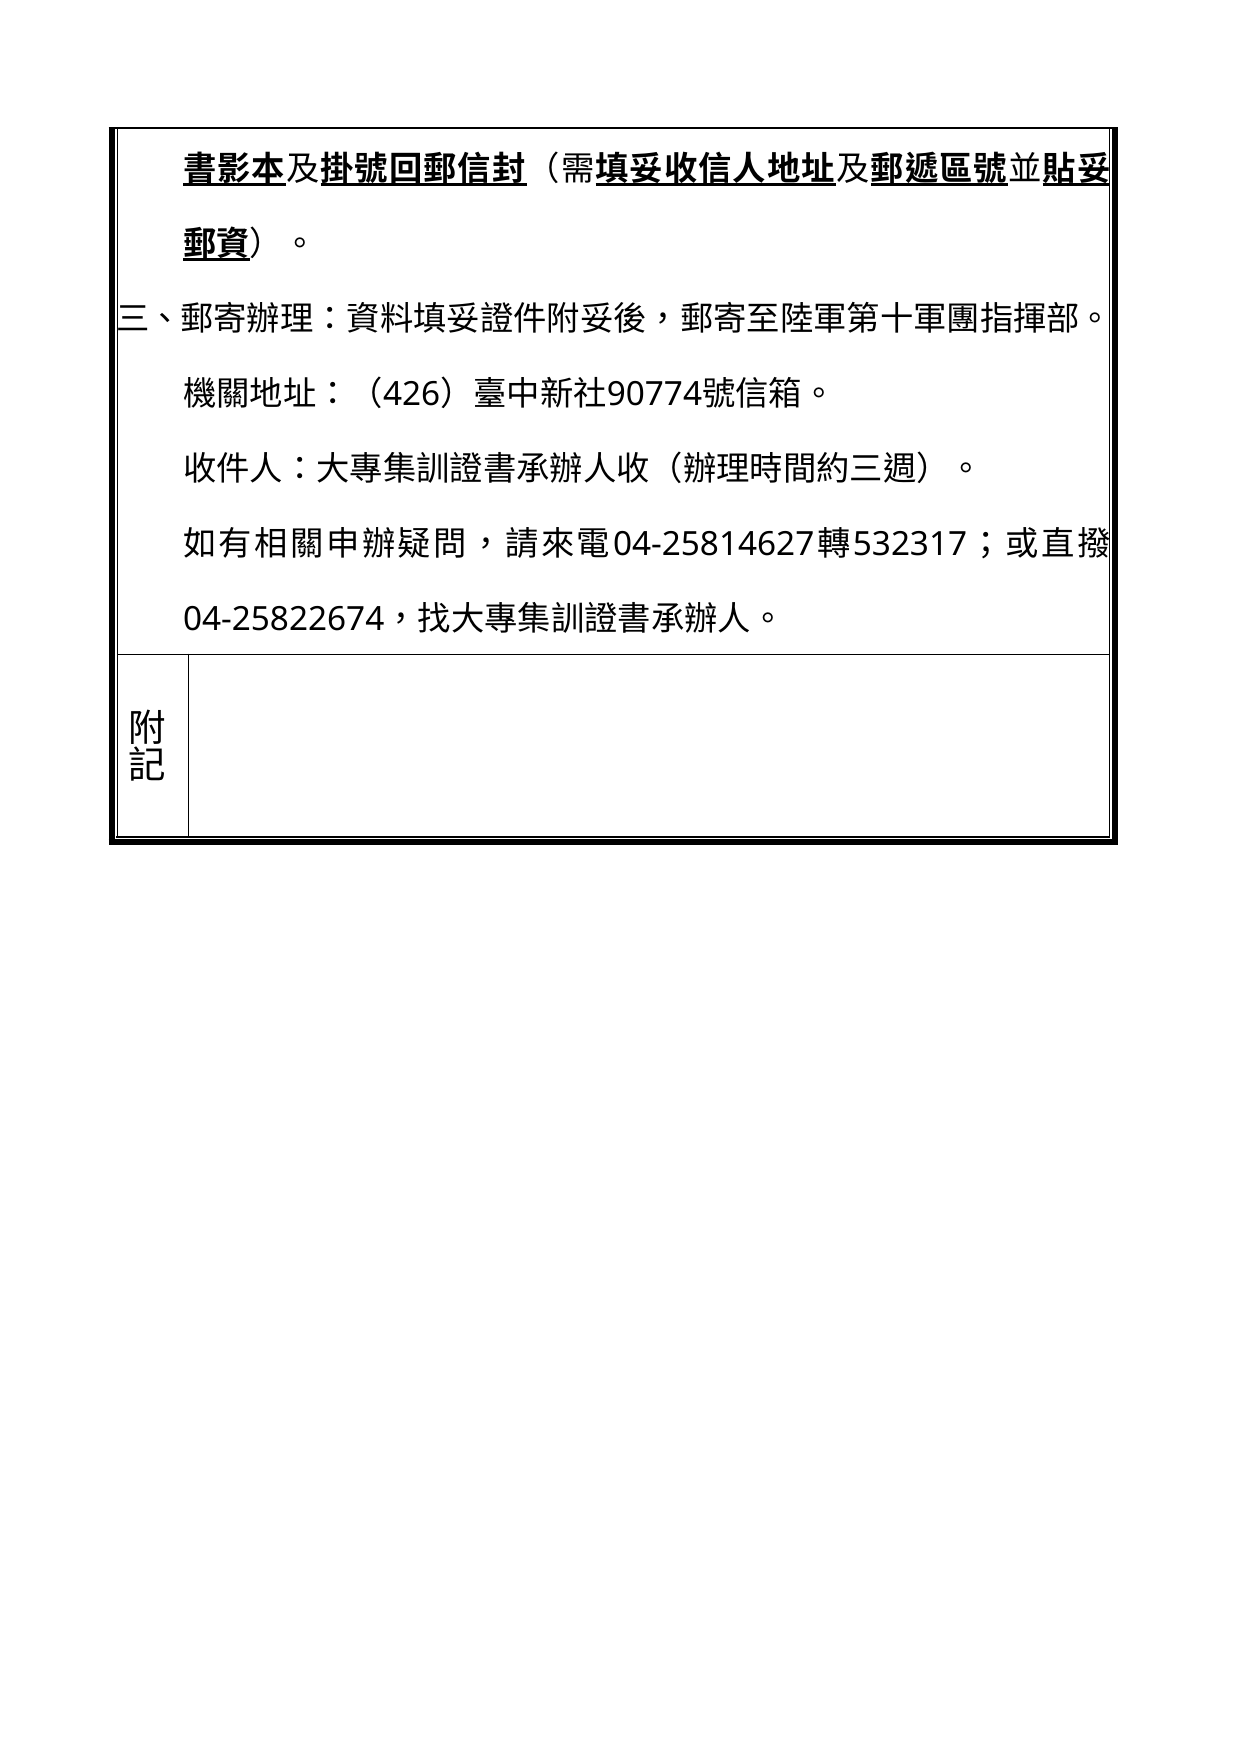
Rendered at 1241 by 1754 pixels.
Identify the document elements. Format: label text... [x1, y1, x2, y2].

table_cell [189, 655, 1109, 836]
table_cell 附記 [118, 655, 188, 836]
table_cell 一、申請表上的受訓資料請填寫詳細，以便能快速作業。（受訓資料若不清楚時，盡量能詢問一起受訓的同學或結訓團體照片可參考等資料。） 二、檢附身分證正反面影本、退伍令正反面影本（如服國民兵或替代役請附上國民兵證明影本或替代役證明影本）、送訓學校畢業證書影本及掛號回郵信封（需填妥收信人地址及郵遞區號並貼妥郵資）。 三、郵寄辦理：資料填妥證件附妥後，郵寄至陸軍第十軍團指揮部。機關地址：（426）臺中新社90774號信箱。 收件人：大專集訓證書承辦人收（辦理時間約三週）。 如有相關申辦疑問，請來電04-25814627轉532317；或直撥04-25822674，找大專集訓證書承辦人。 [118, 129, 1109, 653]
